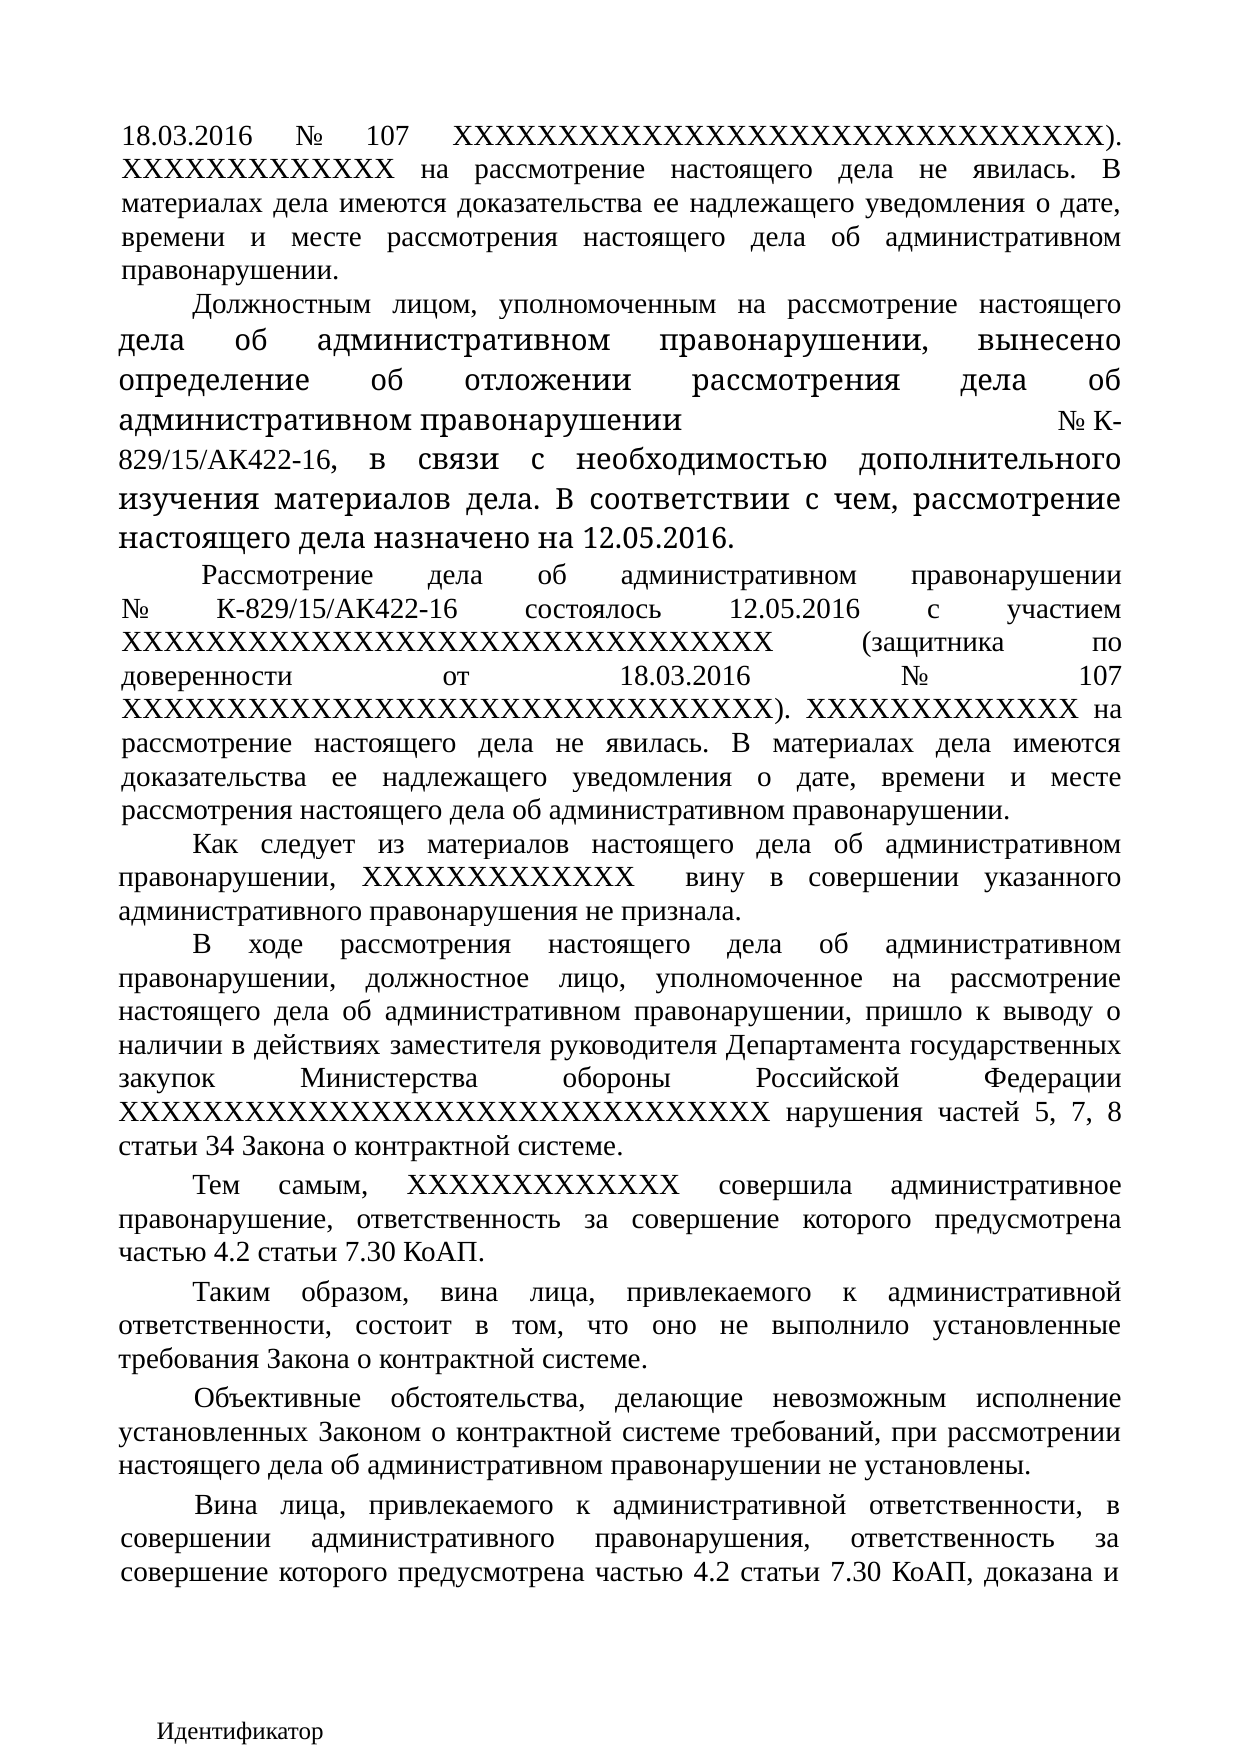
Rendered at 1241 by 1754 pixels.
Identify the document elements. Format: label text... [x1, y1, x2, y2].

text Таким образом, вина лица, привлекаемого к административной ответственности, состоит в том, что оно не выполнило установленные требования Закона о контрактной системе. [118, 1274, 1122, 1374]
text 18.03.2016 № 107 XXXXXXXXXXXXXXXXXXXXXXXXXXXXXXX). XXXXXXXXXXXXX на рассмотрение настоящего дела не явилась. В материалах дела имеются доказательства ее надлежащего уведомления о дате, времени и месте рассмотрения настоящего дела об административном правонарушении. [121, 118, 1122, 286]
text В ходе рассмотрения настоящего дела об административном правонарушении, должностное лицо, уполномоченное на рассмотрение настоящего дела об административном правонарушении, пришло к выводу о наличии в действиях заместителя руководителя Департамента государственных закупок Министерства обороны Российской Федерации XXXXXXXXXXXXXXXXXXXXXXXXXXXXXXX нарушения частей 5, 7, 8 статьи 34 Закона о контрактной системе. [118, 926, 1122, 1161]
text Рассмотрение дела об административном правонарушении № К-829/15/АК422-16 состоялось 12.05.2016 с участием XXXXXXXXXXXXXXXXXXXXXXXXXXXXXXX (защитника по доверенности от 18.03.2016 № 107 XXXXXXXXXXXXXXXXXXXXXXXXXXXXXXX). XXXXXXXXXXXXX на рассмотрение настоящего дела не явилась. В материалах дела имеются доказательства ее надлежащего уведомления о дате, времени и месте рассмотрения настоящего дела об административном правонарушении. [121, 557, 1122, 826]
text Вина лица, привлекаемого к административной ответственности, в совершении административного правонарушения, ответственность за совершение которого предусмотрена частью 4.2 статьи 7.30 КоАП, доказана и [120, 1487, 1120, 1587]
text Объективные обстоятельства, делающие невозможным исполнение установленных Законом о контрактной системе требований, при рассмотрении настоящего дела об административном правонарушении не установлены. [118, 1380, 1122, 1481]
text Должностным лицом, уполномоченным на рассмотрение настоящего дела об административном правонарушении, вынесено определение об отложении рассмотрения дела об административном правонарушении № К-829/15/АК422-16, в связи с необходимостью дополнительного изучения материалов дела. В соответствии с чем, рассмотрение настоящего дела назначено на 12.05.2016. [118, 286, 1122, 557]
text Как следует из материалов настоящего дела об административном правонарушении, XXXXXXXXXXXXX вину в совершении указанного административного правонарушения не признала. [118, 826, 1122, 926]
text Тем самым, XXXXXXXXXXXXX совершила административное правонарушение, ответственность за совершение которого предусмотрена частью 4.2 статьи 7.30 КоАП. [118, 1167, 1122, 1268]
